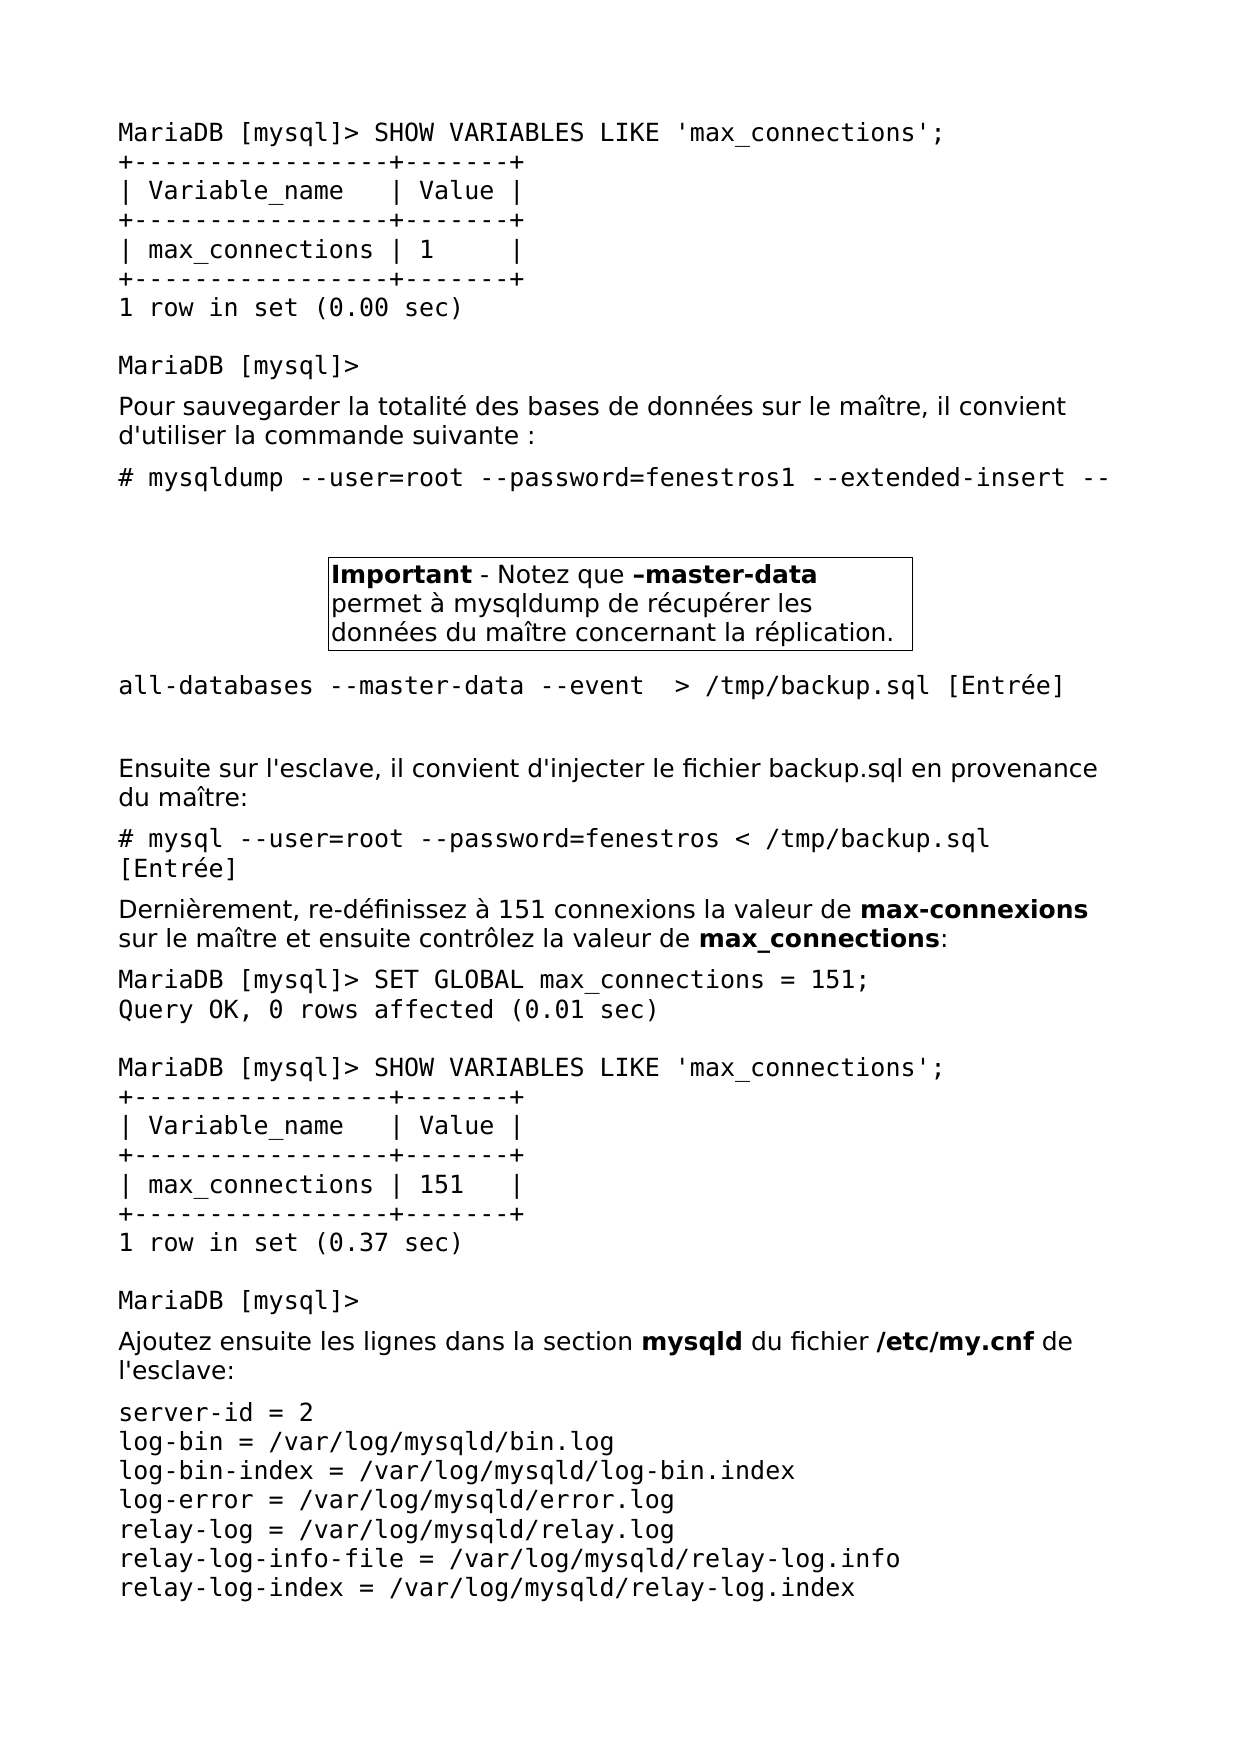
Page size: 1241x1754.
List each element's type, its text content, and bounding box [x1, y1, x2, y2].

text Dernièrement, re-définissez à 151 connexions la valeur de max-connexions sur le maître et ensuite contrôlez la valeur de max_connections: [118, 895, 1122, 953]
text # mysql --user=root --password=fenestros < /tmp/backup.sql [Entrée] [118, 825, 1122, 883]
text server-id = 2 log-bin = /var/log/mysqld/bin.log log-bin-index = /var/log/mysqld/log-bin.index log-error = /var/log/mysqld/error.log relay-log = /var/log/mysqld/relay.log relay-log-info-file = /var/log/mysqld/relay-log.info relay-log-index = /var/log/mysqld/relay-log.index [118, 1398, 1122, 1602]
text Ensuite sur l'esclave, il convient d'injecter le fichier backup.sql en provenance du maître: [118, 754, 1122, 812]
table_header Important - Notez que –master-data permet à mysqldump de récupérer les données du maître concernant la réplication. [329, 558, 912, 650]
text # mysqldump --user=root --password=fenestros1 --extended-insert --all-databases --master-data --event > /tmp/backup.sql [Entrée] [118, 463, 1122, 700]
text Ajoutez ensuite les lignes dans la section mysqld du fichier /etc/my.cnf de l'esclave: [118, 1327, 1122, 1386]
text Pour sauvegarder la totalité des bases de données sur le maître, il convient d'utiliser la commande suivante : [118, 392, 1122, 451]
text MariaDB [mysql]> SHOW VARIABLES LIKE 'max_connections'; +-----------------+-------+ | Variable_name | Value | +-----------------+-------+ | max_connections | 1 | +-----------------+-------+ 1 row in set (0.00 sec) MariaDB [mysql]> [118, 118, 1122, 381]
text MariaDB [mysql]> SET GLOBAL max_connections = 151; Query OK, 0 rows affected (0.01 sec) MariaDB [mysql]> SHOW VARIABLES LIKE 'max_connections'; +-----------------+-------+ | Variable_name | Value | +-----------------+-------+ | max_connections | 151 | +-----------------+-------+ 1 row in set (0.37 sec) MariaDB [mysql]> [118, 966, 1122, 1316]
